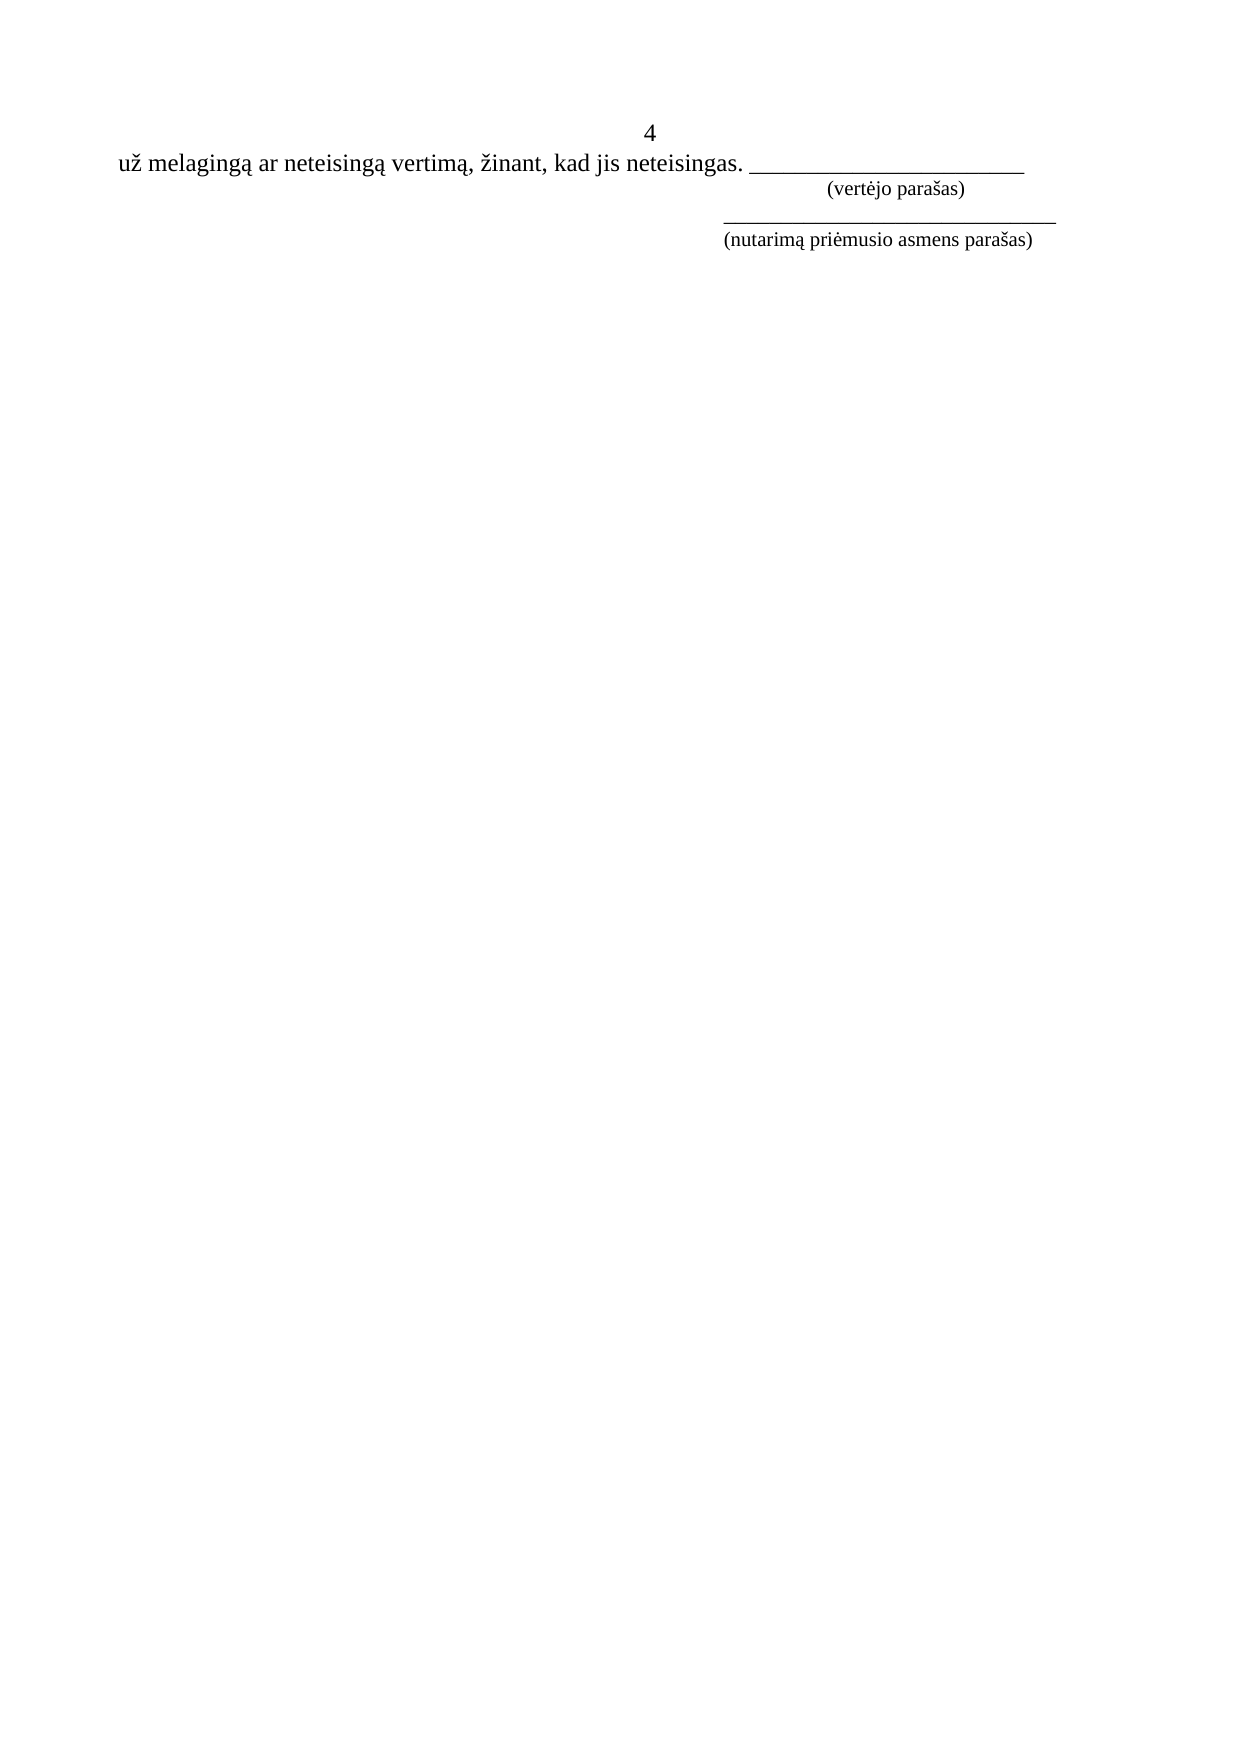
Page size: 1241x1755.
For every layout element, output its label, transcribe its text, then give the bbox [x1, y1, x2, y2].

text _____________________________ [118, 200, 1181, 227]
text (nutarimą priėmusio asmens parašas) [118, 227, 1181, 251]
text už melagingą ar neteisingą vertimą, žinant, kad jis neteisingas. ________________________ [118, 148, 1181, 176]
text (vertėjo parašas) [118, 176, 1181, 200]
